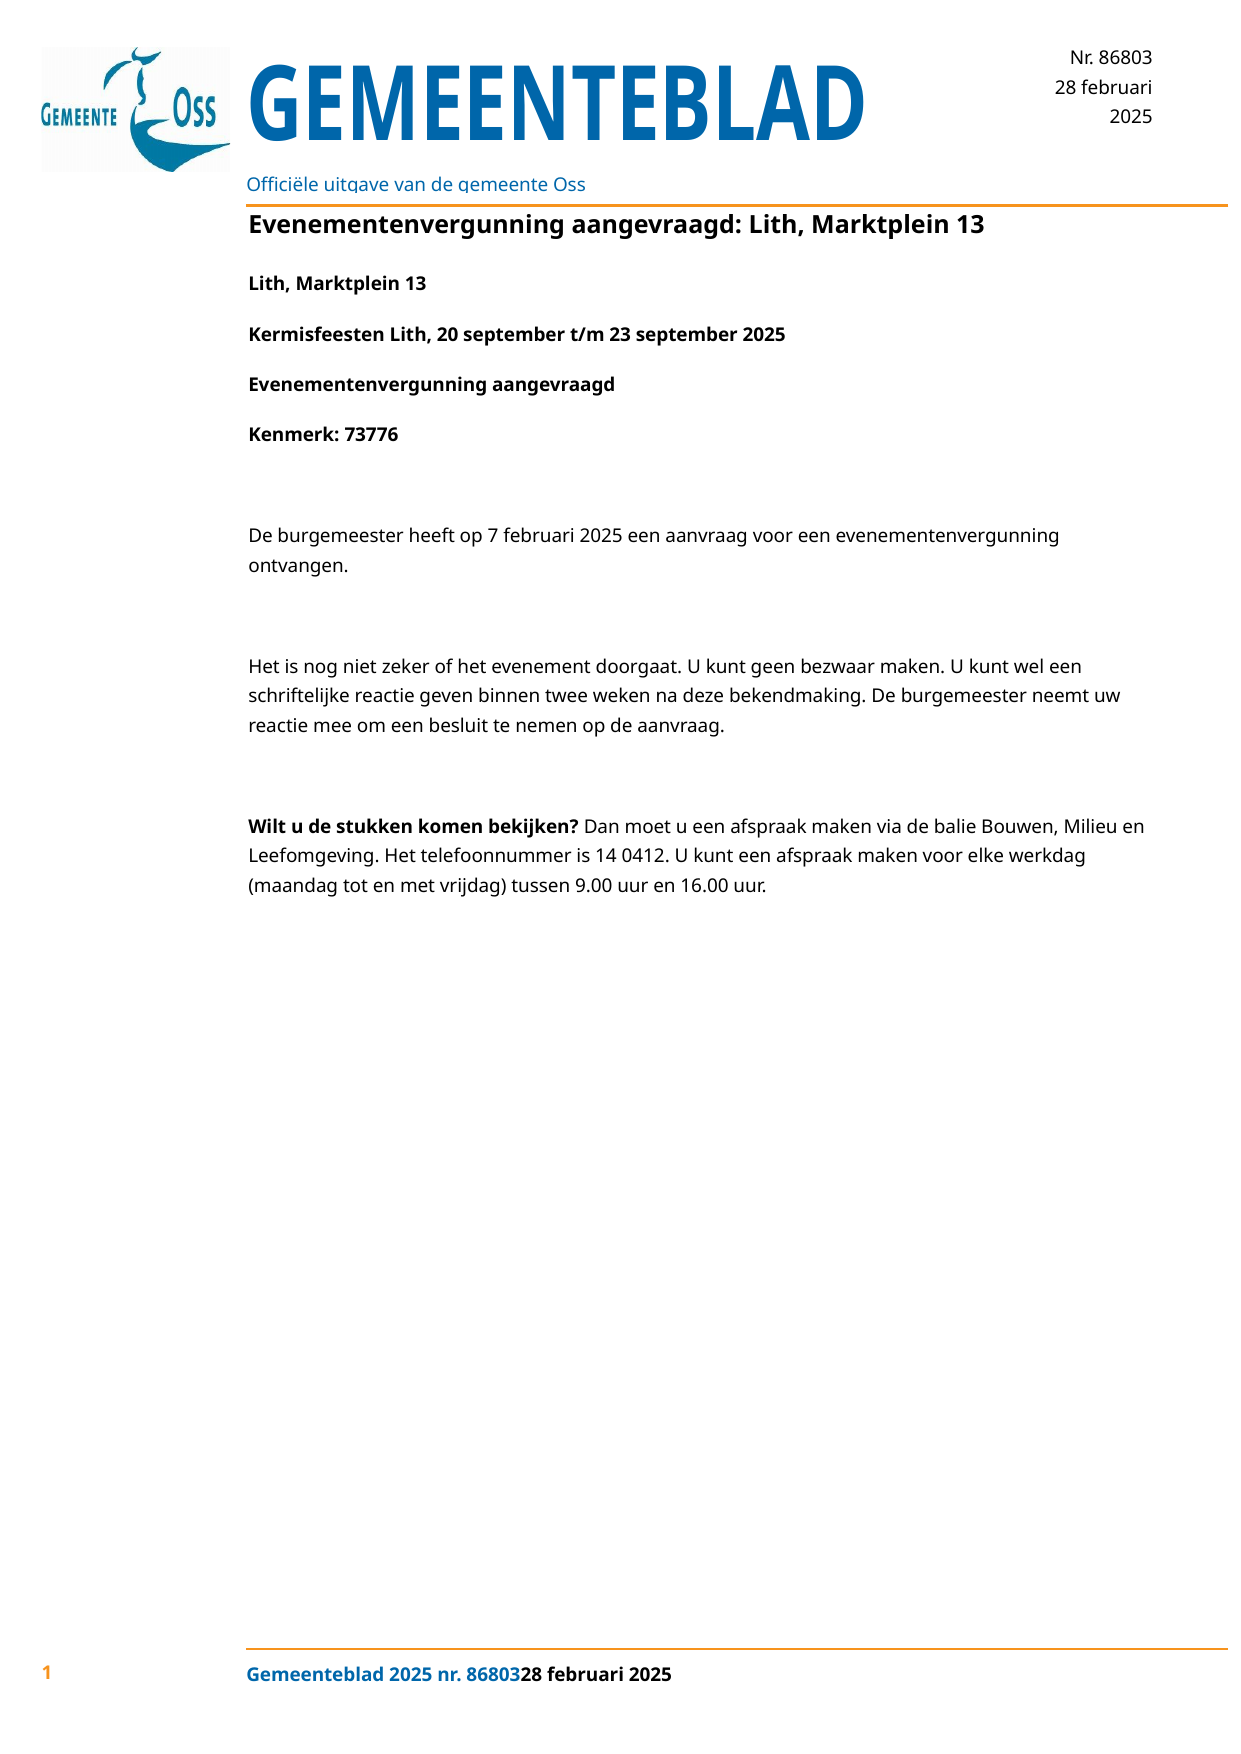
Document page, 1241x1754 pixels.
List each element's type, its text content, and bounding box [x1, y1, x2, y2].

text Evenementenvergunning aangevraagd: Lith, Marktplein 13 [248, 207, 1152, 241]
text Het is nog niet zeker of het evenement doorgaat. U kunt geen bezwaar maken. U kunt wel een schriftelijke reactie geven binnen twee weken na deze bekendmaking. De burgemeester neemt uw reactie mee om een besluit te nemen op de aanvraag. [248, 653, 1152, 738]
text Kermisfeesten Lith, 20 september t/m 23 september 2025 [248, 321, 1152, 346]
text Evenementenvergunning aangevraagd [248, 371, 1152, 397]
text Kenmerk: 73776 [248, 422, 1152, 447]
picture [41, 47, 231, 172]
text Lith, Marktplein 13 [248, 270, 1152, 296]
text De burgemeester heeft op 7 februari 2025 een aanvraag voor een evenementenvergunning ontvangen. [248, 522, 1152, 578]
text Wilt u de stukken komen bekijken? Dan moet u een afspraak maken via de balie Bouwen, Milieu en Leefomgeving. Het telefoonnummer is 14 0412. U kunt een afspraak maken voor elke werkdag (maandag tot en met vrijdag) tussen 9.00 uur en 16.00 uur. [248, 813, 1152, 898]
